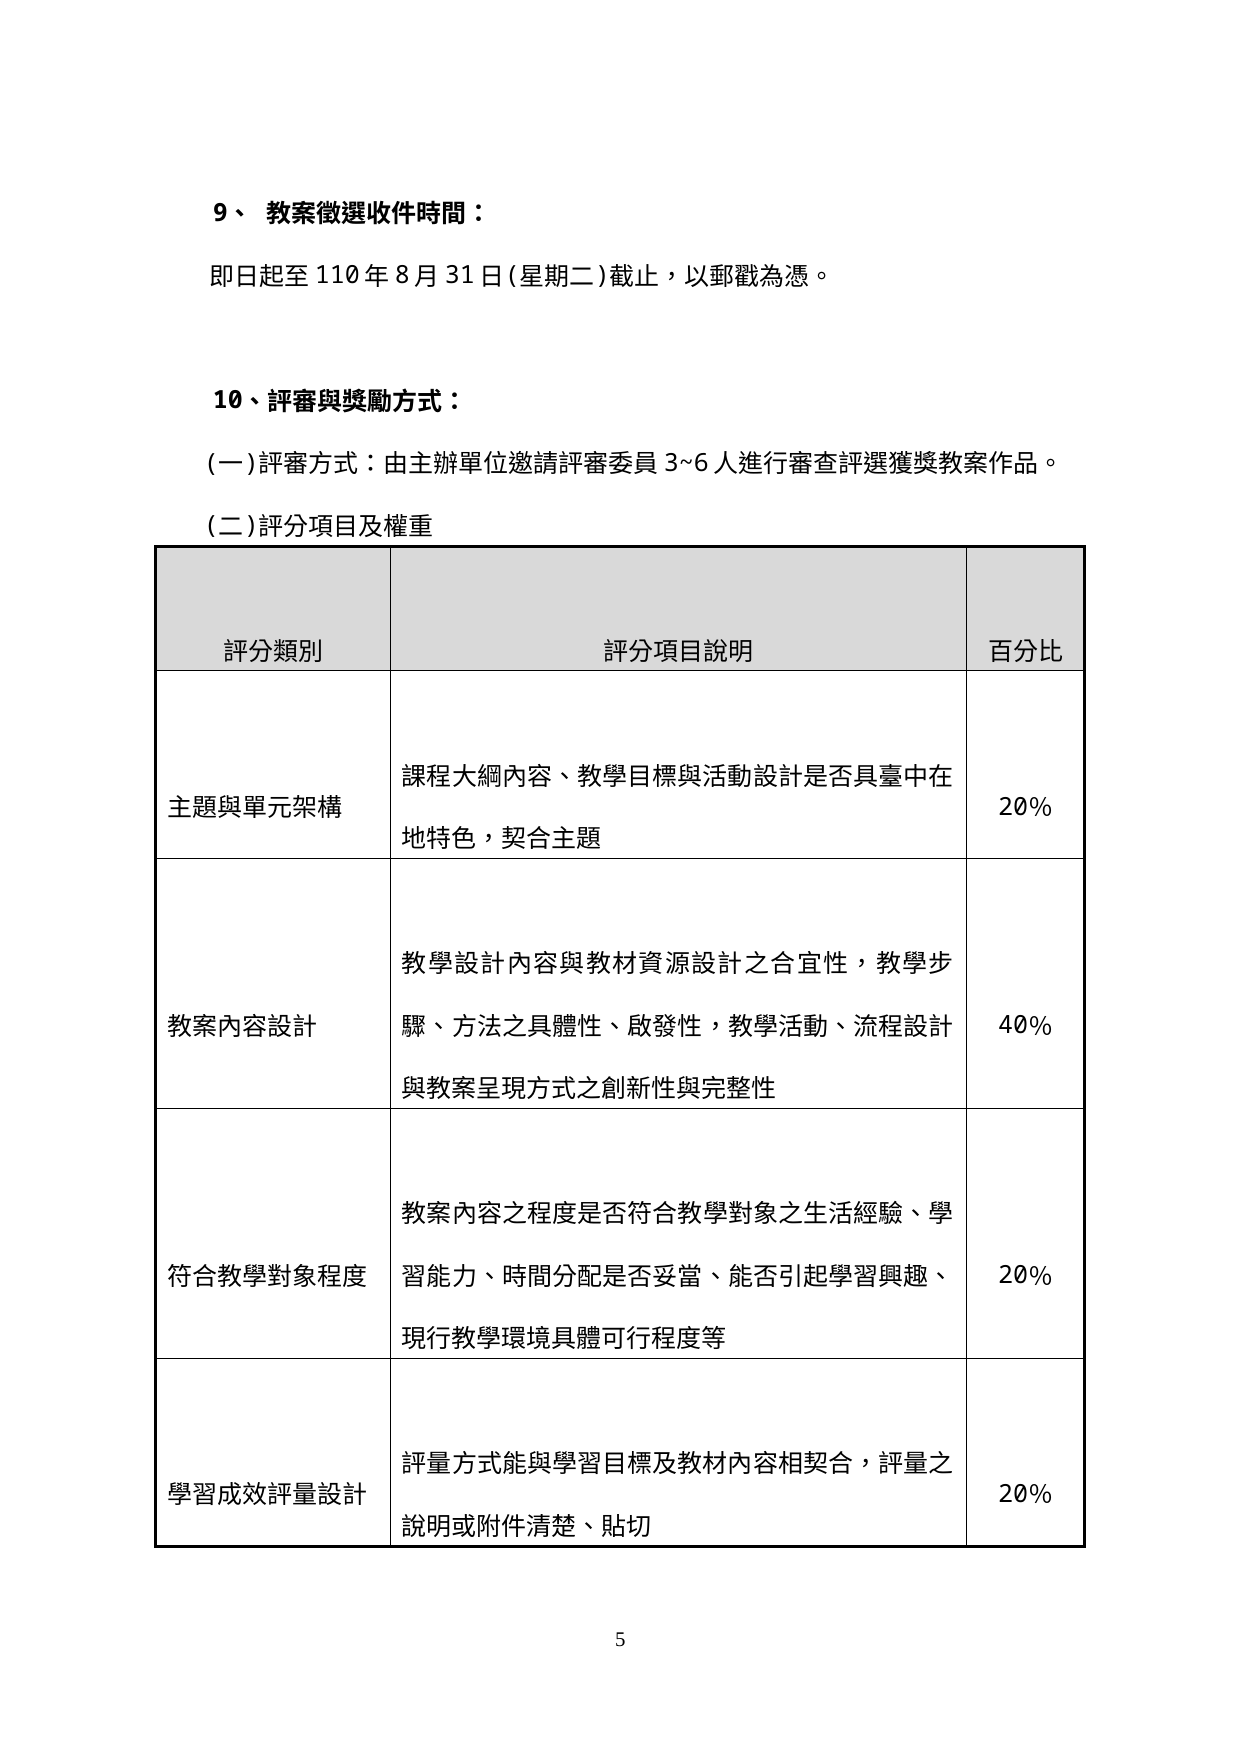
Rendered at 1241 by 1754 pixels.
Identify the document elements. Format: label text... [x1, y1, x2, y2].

table_cell 40％ [967, 859, 1083, 1108]
text (一)評審方式：由主辦單位邀請評審委員3~6人進行審查評選獲獎教案作品。 [204, 420, 1081, 483]
table_cell 學習成效評量設計 [157, 1359, 390, 1545]
list 評審與獎勵方式： [213, 358, 1081, 420]
table_cell 20％ [967, 671, 1083, 858]
table_cell 20％ [967, 1109, 1083, 1358]
table_header 評分類別 [157, 548, 390, 670]
table_header 百分比 [967, 548, 1083, 670]
table_cell 符合教學對象程度 [157, 1109, 390, 1358]
list 教案徵選收件時間： [213, 170, 1081, 233]
table_cell 評量方式能與學習目標及教材內容相契合，評量之說明或附件清楚、貼切 [391, 1359, 966, 1545]
table_cell 課程大綱內容、教學目標與活動設計是否具臺中在地特色，契合主題 [391, 671, 966, 858]
table_cell 教案內容之程度是否符合教學對象之生活經驗、學習能力、時間分配是否妥當、能否引起學習興趣、現行教學環境具體可行程度等 [391, 1109, 966, 1358]
table_cell 教案內容設計 [157, 859, 390, 1108]
table_header 評分項目說明 [391, 548, 966, 670]
table_cell 教學設計內容與教材資源設計之合宜性，教學步驟、方法之具體性、啟發性，教學活動、流程設計與教案呈現方式之創新性與完整性 [391, 859, 966, 1108]
table_cell 主題與單元架構 [157, 671, 390, 858]
text 即日起至110年8月31日(星期二)截止，以郵戳為憑。 [159, 233, 1081, 295]
text (二)評分項目及權重 [204, 483, 1081, 545]
table_cell 20％ [967, 1359, 1083, 1545]
